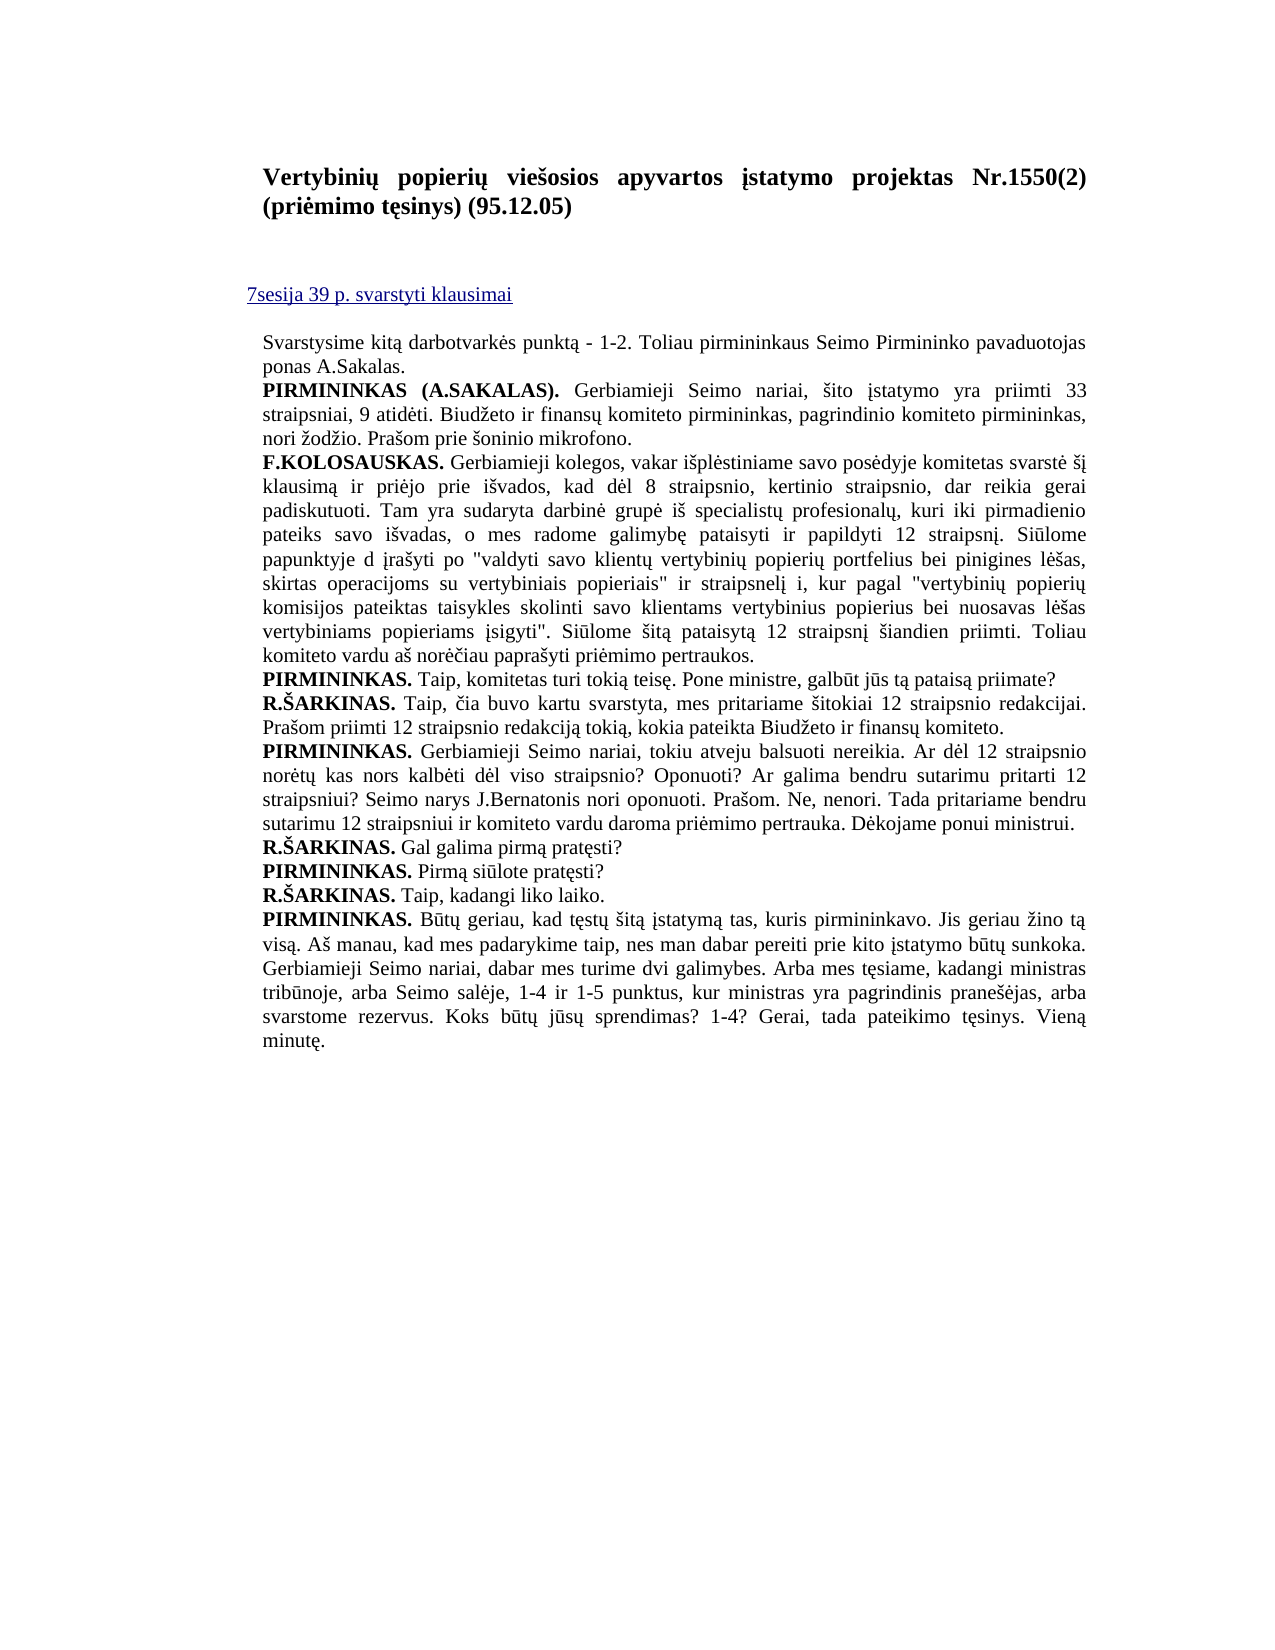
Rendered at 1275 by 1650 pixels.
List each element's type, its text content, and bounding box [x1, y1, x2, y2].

text 7sesija 39 p. svarstyti klausimai [247, 282, 1087, 306]
text PIRMININKAS. Taip, komitetas turi tokią teisę. Pone ministre, galbūt jūs tą pataisą priimate? [262, 667, 1087, 691]
text PIRMININKAS. Pirmą siūlote pratęsti? [262, 859, 1087, 883]
text R.ŠARKINAS. Taip, čia buvo kartu svarstyta, mes pritariame šitokiai 12 straipsnio redakcijai. Prašom priimti 12 straipsnio redakciją tokią, kokia pateikta Biudžeto ir finansų komiteto. [262, 691, 1087, 739]
text PIRMININKAS. Būtų geriau, kad tęstų šitą įstatymą tas, kuris pirmininkavo. Jis geriau žino tą visą. Aš manau, kad mes padarykime taip, nes man dabar pereiti prie kito įstatymo būtų sunkoka. Gerbiamieji Seimo nariai, dabar mes turime dvi galimybes. Arba mes tęsiame, kadangi ministras tribūnoje, arba Seimo salėje, 1-4 ir 1-5 punktus, kur ministras yra pagrindinis pranešėjas, arba svarstome rezervus. Koks būtų jūsų sprendimas? 1-4? Gerai, tada pateikimo tęsinys. Vieną minutę. [262, 907, 1087, 1052]
text Svarstysime kitą darbotvarkės punktą - 1-2. Toliau pirmininkaus Seimo Pirmininko pavaduotojas ponas A.Sakalas. [262, 330, 1087, 378]
text R.ŠARKINAS. Taip, kadangi liko laiko. [262, 883, 1087, 907]
text R.ŠARKINAS. Gal galima pirmą pratęsti? [262, 835, 1087, 859]
text PIRMININKAS. Gerbiamieji Seimo nariai, tokiu atveju balsuoti nereikia. Ar dėl 12 straipsnio norėtų kas nors kalbėti dėl viso straipsnio? Oponuoti? Ar galima bendru sutarimu pritarti 12 straipsniui? Seimo narys J.Bernatonis nori oponuoti. Prašom. Ne, nenori. Tada pritariame bendru sutarimu 12 straipsniui ir komiteto vardu daroma priėmimo pertrauka. Dėkojame ponui ministrui. [262, 739, 1087, 835]
text Vertybinių popierių viešosios apyvartos įstatymo projektas Nr.1550(2) (priėmimo tęsinys) (95.12.05) [262, 162, 1087, 220]
text F.KOLOSAUSKAS. Gerbiamieji kolegos, vakar išplėstiniame savo posėdyje komitetas svarstė šį klausimą ir priėjo prie išvados, kad dėl 8 straipsnio, kertinio straipsnio, dar reikia gerai padiskutuoti. Tam yra sudaryta darbinė grupė iš specialistų profesionalų, kuri iki pirmadienio pateiks savo išvadas, o mes radome galimybę pataisyti ir papildyti 12 straipsnį. Siūlome papunktyje d įrašyti po "valdyti savo klientų vertybinių popierių portfelius bei pinigines lėšas, skirtas operacijoms su vertybiniais popieriais" ir straipsnelį i, kur pagal "vertybinių popierių komisijos pateiktas taisykles skolinti savo klientams vertybinius popierius bei nuosavas lėšas vertybiniams popieriams įsigyti". Siūlome šitą pataisytą 12 straipsnį šiandien priimti. Toliau komiteto vardu aš norėčiau paprašyti priėmimo pertraukos. [262, 450, 1087, 667]
text PIRMININKAS (A.SAKALAS). Gerbiamieji Seimo nariai, šito įstatymo yra priimti 33 straipsniai, 9 atidėti. Biudžeto ir finansų komiteto pirmininkas, pagrindinio komiteto pirmininkas, nori žodžio. Prašom prie šoninio mikrofono. [262, 378, 1087, 450]
